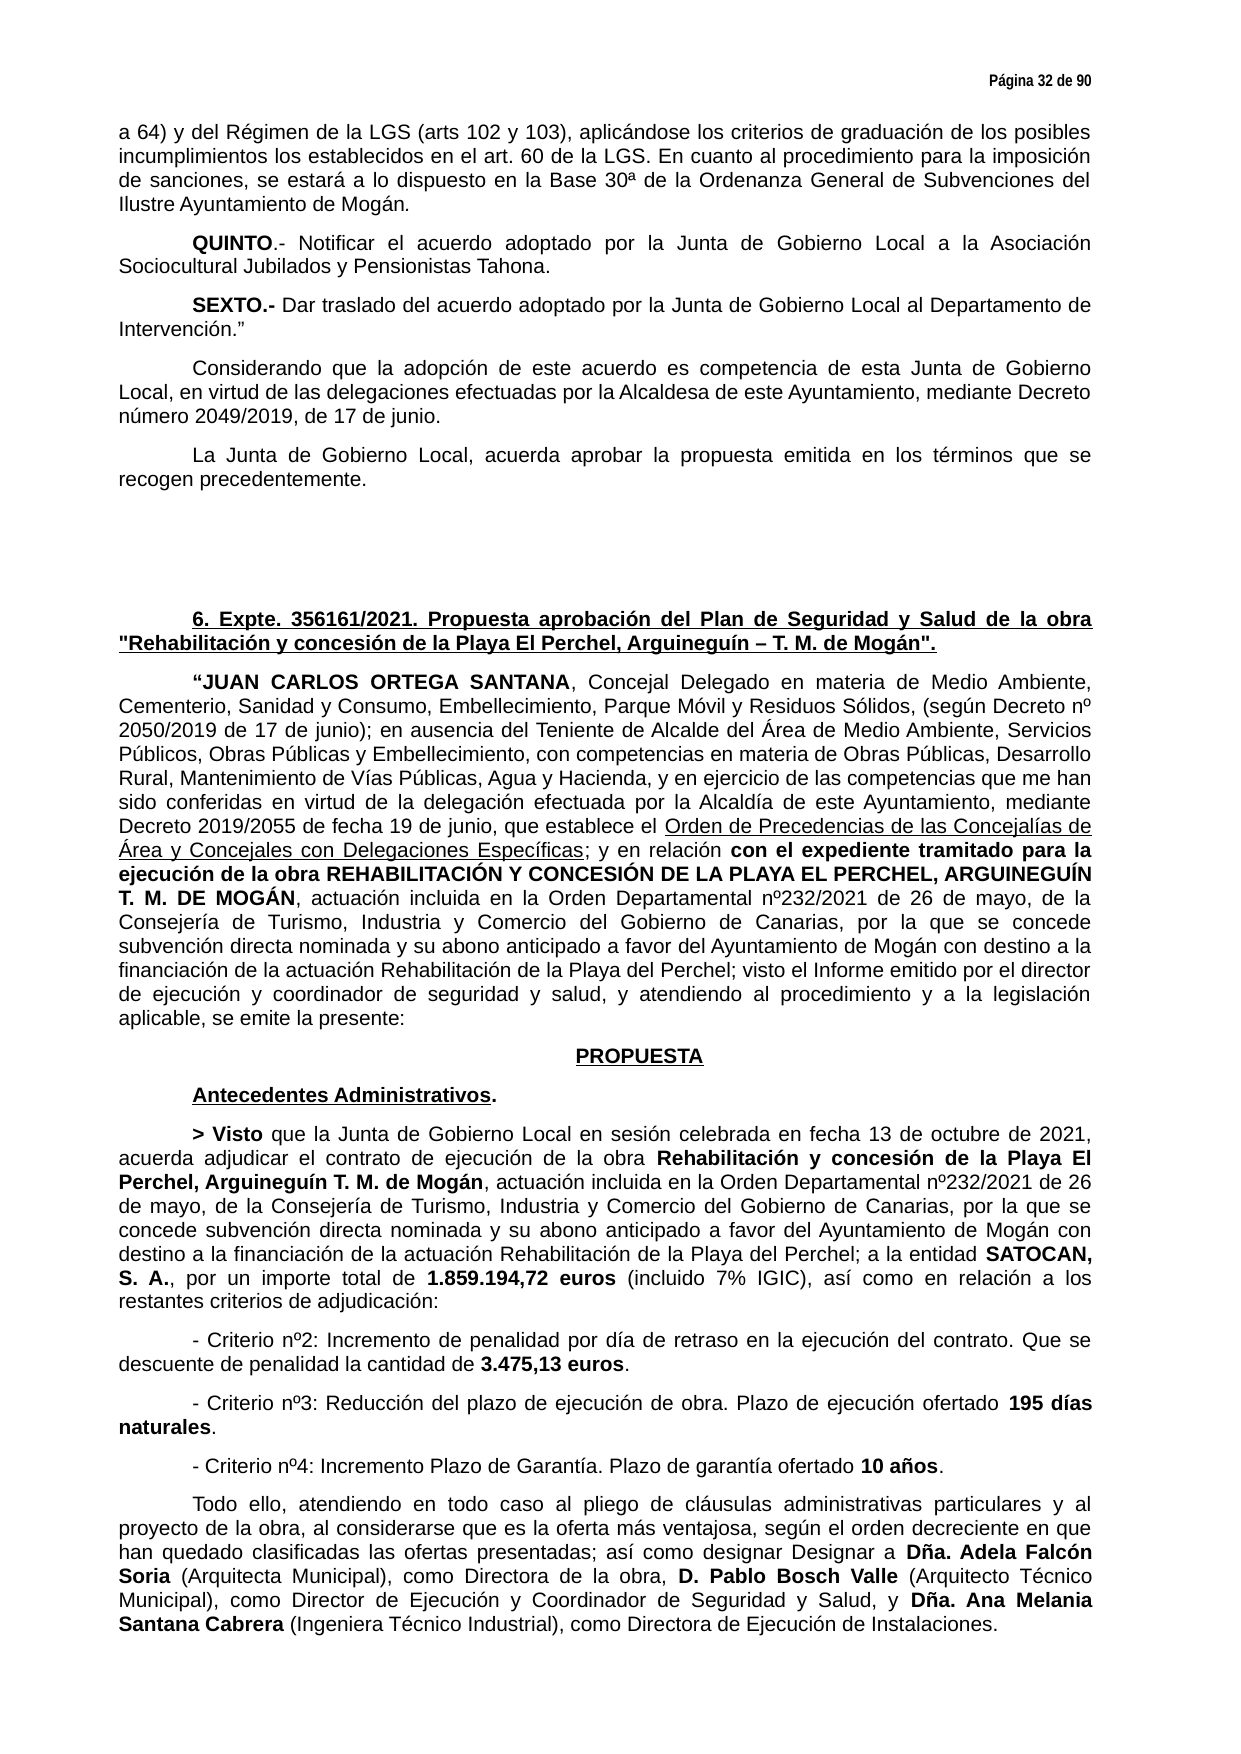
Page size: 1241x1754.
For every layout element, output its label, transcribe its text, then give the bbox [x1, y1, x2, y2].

text PROPUESTA [118, 1044, 1092, 1068]
text Todo ello, atendiendo en todo caso al pliego de cláusulas administrativas particulares y al proyecto de la obra, al considerarse que es la oferta más ventajosa, según el orden decreciente en que han quedado clasificadas las ofertas presentadas; así como designar Designar a Dña. Adela Falcón Soria (Arquitecta Municipal), como Directora de la obra, D. Pablo Bosch Valle (Arquitecto Técnico Municipal), como Director de Ejecución y Coordinador de Seguridad y Salud, y Dña. Ana Melania Santana Cabrera (Ingeniera Técnico Industrial), como Directora de Ejecución de Instalaciones. [118, 1492, 1092, 1636]
text “JUAN CARLOS ORTEGA SANTANA, Concejal Delegado en materia de Medio Ambiente, Cementerio, Sanidad y Consumo, Embellecimiento, Parque Móvil y Residuos Sólidos, (según Decreto nº 2050/2019 de 17 de junio); en ausencia del Teniente de Alcalde del Área de Medio Ambiente, Servicios Públicos, Obras Públicas y Embellecimiento, con competencias en materia de Obras Públicas, Desarrollo Rural, Mantenimiento de Vías Públicas, Agua y Hacienda, y en ejercicio de las competencias que me han sido conferidas en virtud de la delegación efectuada por la Alcaldía de este Ayuntamiento, mediante Decreto 2019/2055 de fecha 19 de junio, que establece el Orden de Precedencias de las Concejalías de Área y Concejales con Delegaciones Específicas; y en relación con el expediente tramitado para la ejecución de la obra REHABILITACIÓN Y CONCESIÓN DE LA PLAYA EL PERCHEL, ARGUINEGUÍN T. M. DE MOGÁN, actuación incluida en la Orden Departamental nº232/2021 de 26 de mayo, de la Consejería de Turismo, Industria y Comercio del Gobierno de Canarias, por la que se concede subvención directa nominada y su abono anticipado a favor del Ayuntamiento de Mogán con destino a la financiación de la actuación Rehabilitación de la Playa del Perchel; visto el Informe emitido por el director de ejecución y coordinador de seguridad y salud, y atendiendo al procedimiento y a la legislación aplicable, se emite la presente: [118, 670, 1092, 1029]
text Antecedentes Administrativos. [118, 1083, 1092, 1107]
text SEXTO.- Dar traslado del acuerdo adoptado por la Junta de Gobierno Local al Departamento de Intervención.” [118, 293, 1092, 341]
text Considerando que la adopción de este acuerdo es competencia de esta Junta de Gobierno Local, en virtud de las delegaciones efectuadas por la Alcaldesa de este Ayuntamiento, mediante Decreto número 2049/2019, de 17 de junio. [118, 356, 1092, 428]
text - Criterio nº2: Incremento de penalidad por día de retraso en la ejecución del contrato. Que se descuente de penalidad la cantidad de 3.475,13 euros. [118, 1328, 1092, 1376]
text - Criterio nº4: Incremento Plazo de Garantía. Plazo de garantía ofertado 10 años. [118, 1453, 1092, 1477]
text > Visto que la Junta de Gobierno Local en sesión celebrada en fecha 13 de octubre de 2021, acuerda adjudicar el contrato de ejecución de la obra Rehabilitación y concesión de la Playa El Perchel, Arguineguín T. M. de Mogán, actuación incluida en la Orden Departamental nº232/2021 de 26 de mayo, de la Consejería de Turismo, Industria y Comercio del Gobierno de Canarias, por la que se concede subvención directa nominada y su abono anticipado a favor del Ayuntamiento de Mogán con destino a la financiación de la actuación Rehabilitación de la Playa del Perchel; a la entidad SATOCAN, S. A., por un importe total de 1.859.194,72 euros (incluido 7% IGIC), así como en relación a los restantes criterios de adjudicación: [118, 1122, 1092, 1313]
text - Criterio nº3: Reducción del plazo de ejecución de obra. Plazo de ejecución ofertado 195 días naturales. [118, 1391, 1092, 1439]
text La Junta de Gobierno Local, acuerda aprobar la propuesta emitida en los términos que se recogen precedentemente. [118, 442, 1092, 490]
text a 64) y del Régimen de la LGS (arts 102 y 103), aplicándose los criterios de graduación de los posibles incumplimientos los establecidos en el art. 60 de la LGS. En cuanto al procedimiento para la imposición de sanciones, se estará a lo dispuesto en la Base 30ª de la Ordenanza General de Subvenciones del Ilustre Ayuntamiento de Mogán. [118, 120, 1092, 216]
text 6. Expte. 356161/2021. Propuesta aprobación del Plan de Seguridad y Salud de la obra "Rehabilitación y concesión de la Playa El Perchel, Arguineguín – T. M. de Mogán". [118, 607, 1092, 655]
text QUINTO.- Notificar el acuerdo adoptado por la Junta de Gobierno Local a la Asociación Sociocultural Jubilados y Pensionistas Tahona. [118, 230, 1092, 278]
